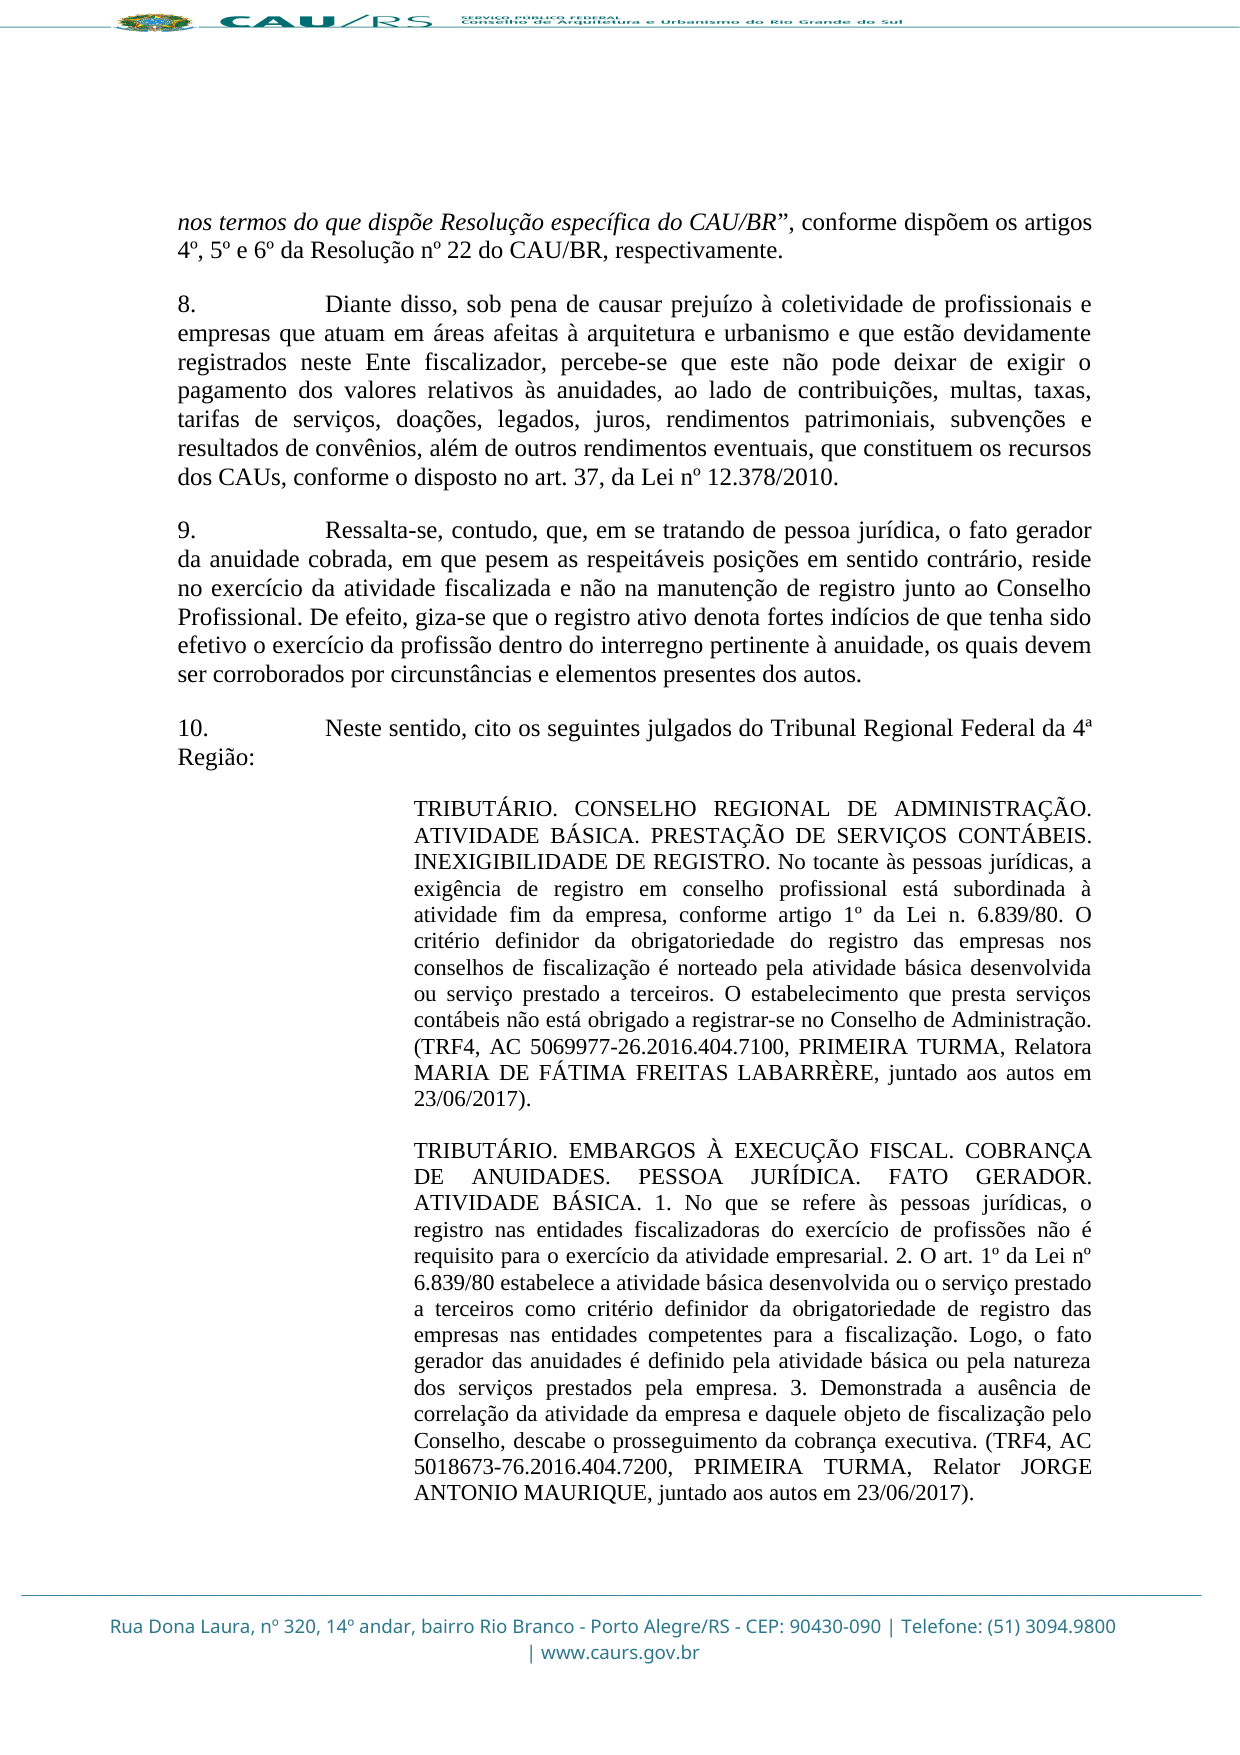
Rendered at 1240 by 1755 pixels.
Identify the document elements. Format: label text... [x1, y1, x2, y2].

list Neste sentido, cito os seguintes julgados do Tribunal Regional Federal da 4ª Região: [177, 713, 1092, 771]
text TRIBUTÁRIO. CONSELHO REGIONAL DE ADMINISTRAÇÃO. ATIVIDADE BÁSICA. PRESTAÇÃO DE SERVIÇOS CONTÁBEIS. INEXIGIBILIDADE DE REGISTRO. No tocante às pessoas jurídicas, a exigência de registro em conselho profissional está subordinada à atividade fim da empresa, conforme artigo 1º da Lei n. 6.839/80. O critério definidor da obrigatoriedade do registro das empresas nos conselhos de fiscalização é norteado pela atividade básica desenvolvida ou serviço prestado a terceiros. O estabelecimento que presta serviços contábeis não está obrigado a registrar-se no Conselho de Administração. (TRF4, AC 5069977-26.2016.404.7100, PRIMEIRA TURMA, Relatora MARIA DE FÁTIMA FREITAS LABARRÈRE, juntado aos autos em 23/06/2017). [413, 796, 1092, 1112]
list nos termos do que dispõe Resolução específica do CAU/BR”, conforme dispõem os artigos 4º, 5º e 6º da Resolução nº 22 do CAU/BR, respectivamente. [177, 207, 1092, 264]
list Diante disso, sob pena de causar prejuízo à coletividade de profissionais e empresas que atuam em áreas afeitas à arquitetura e urbanismo e que estão devidamente registrados neste Ente fiscalizador, percebe-se que este não pode deixar de exigir o pagamento dos valores relativos às anuidades, ao lado de contribuições, multas, taxas, tarifas de serviços, doações, legados, juros, rendimentos patrimoniais, subvenções e resultados de convênios, além de outros rendimentos eventuais, que constituem os recursos dos CAUs, conforme o disposto no art. 37, da Lei nº 12.378/2010. [177, 289, 1092, 491]
list Ressalta-se, contudo, que, em se tratando de pessoa jurídica, o fato gerador da anuidade cobrada, em que pesem as respeitáveis posições em sentido contrário, reside no exercício da atividade fiscalizada e não na manutenção de registro junto ao Conselho Profissional. De efeito, giza-se que o registro ativo denota fortes indícios de que tenha sido efetivo o exercício da profissão dentro do interregno pertinente à anuidade, os quais devem ser corroborados por circunstâncias e elementos presentes dos autos. [177, 516, 1092, 688]
text TRIBUTÁRIO. EMBARGOS À EXECUÇÃO FISCAL. COBRANÇA DE ANUIDADES. PESSOA JURÍDICA. FATO GERADOR. ATIVIDADE BÁSICA. 1. No que se refere às pessoas jurídicas, o registro nas entidades fiscalizadoras do exercício de profissões não é requisito para o exercício da atividade empresarial. 2. O art. 1º da Lei nº 6.839/80 estabelece a atividade básica desenvolvida ou o serviço prestado a terceiros como critério definidor da obrigatoriedade de registro das empresas nas entidades competentes para a fiscalização. Logo, o fato gerador das anuidades é definido pela atividade básica ou pela natureza dos serviços prestados pela empresa. 3. Demonstrada a ausência de correlação da atividade da empresa e daquele objeto de fiscalização pelo Conselho, descabe o prosseguimento da cobrança executiva. (TRF4, AC 5018673-76.2016.404.7200, PRIMEIRA TURMA, Relator JORGE ANTONIO MAURIQUE, juntado aos autos em 23/06/2017). [413, 1137, 1092, 1506]
